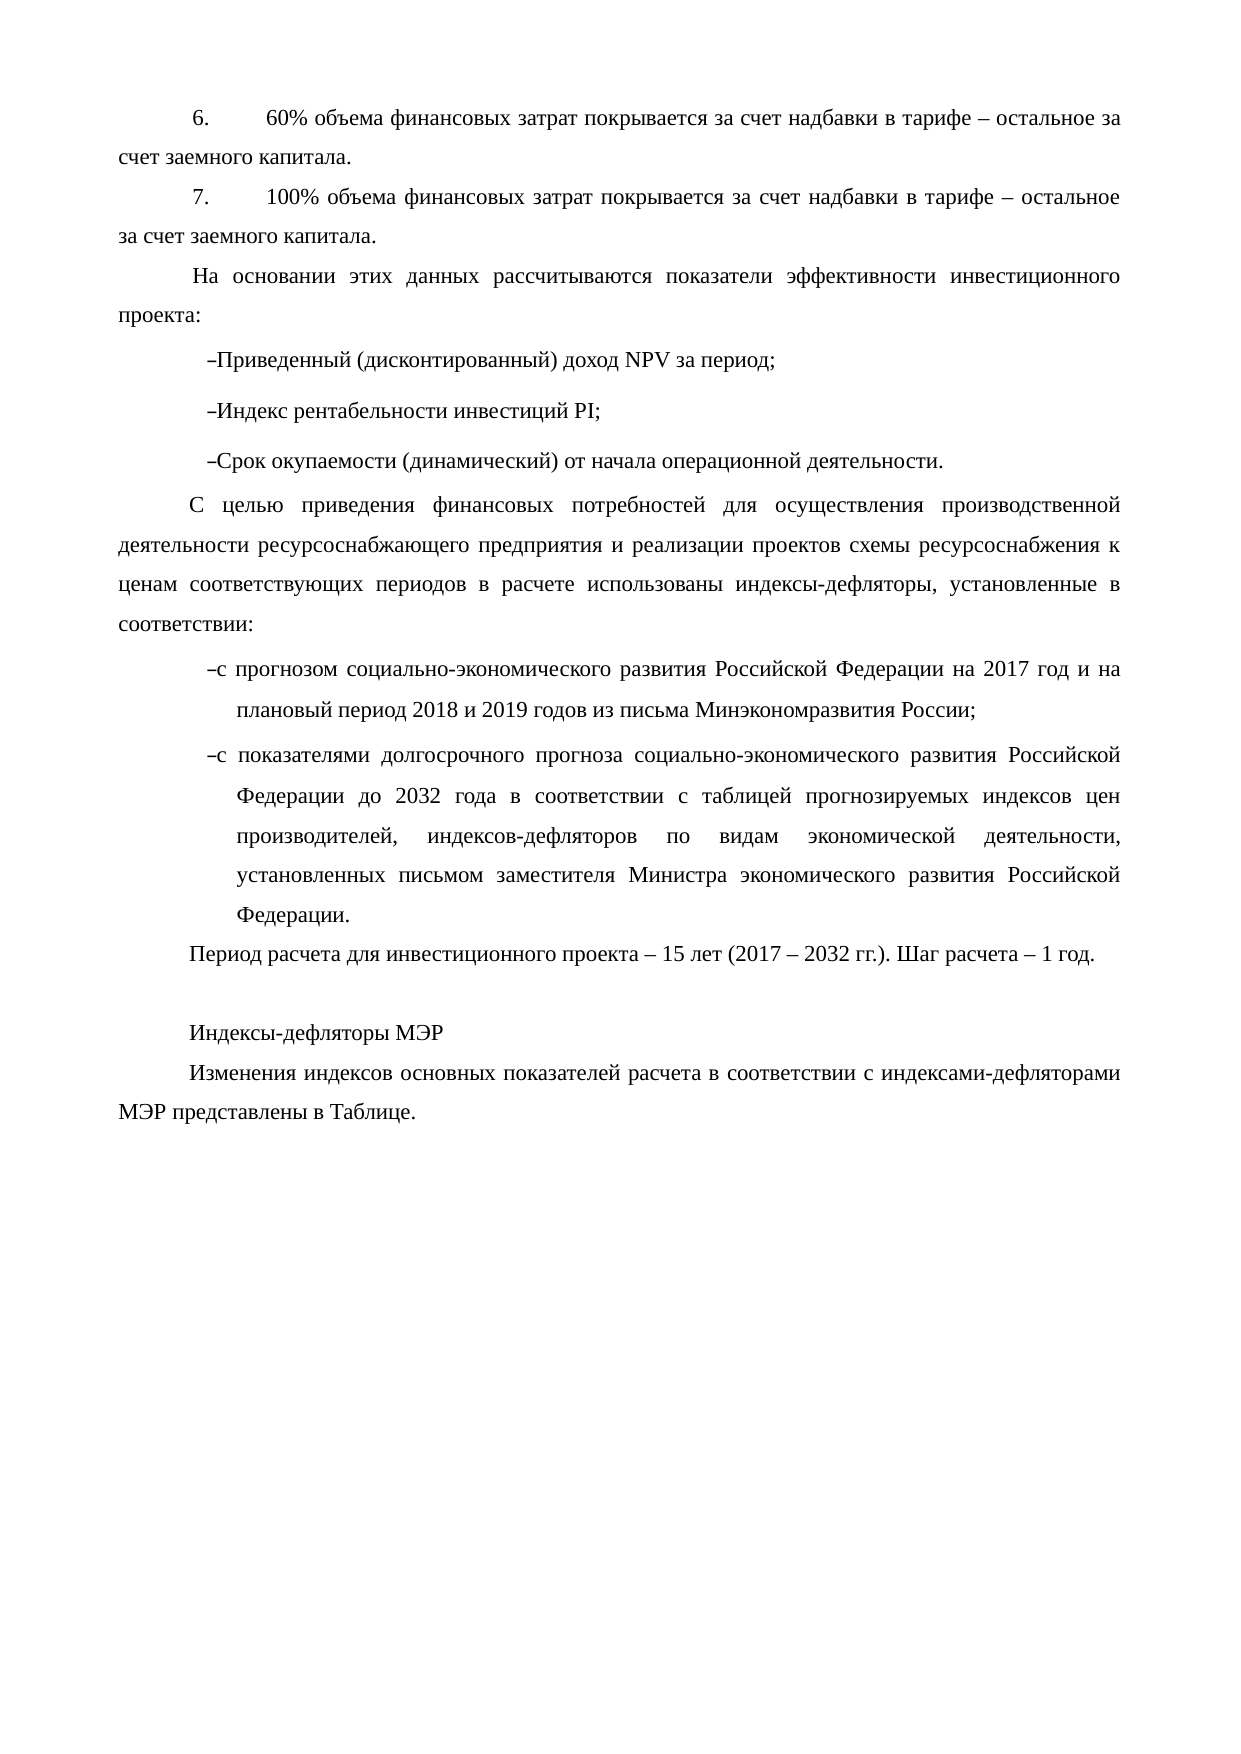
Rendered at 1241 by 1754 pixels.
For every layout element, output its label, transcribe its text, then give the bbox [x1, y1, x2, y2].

text 6. 60% объема финансовых затрат покрывается за счет надбавки в тарифе – остальное за счет заемного капитала. [118, 104, 1122, 169]
text 7. 100% объема финансовых затрат покрывается за счет надбавки в тарифе – остальное за счет заемного капитала. [118, 183, 1122, 248]
list Индекс рентабельности инвестиций PI; [207, 391, 1122, 424]
text Изменения индексов основных показателей расчета в соответствии с индексами-дефляторами МЭР представлены в Таблице. [118, 1059, 1122, 1124]
list с прогнозом социально-экономического развития Российской Федерации на 2017 год и на плановый период 2018 и 2019 годов из письма Минэкономразвития России; [207, 649, 1122, 722]
text Индексы-дефляторы МЭР [118, 1019, 1122, 1046]
list Срок окупаемости (динамический) от начала операционной деятельности. [207, 441, 1122, 475]
text На основании этих данных рассчитываются показатели эффективности инвестиционного проекта: [118, 262, 1122, 327]
text С целью приведения финансовых потребностей для осуществления производственной деятельности ресурсоснабжающего предприятия и реализации проектов схемы ресурсоснабжения к ценам соответствующих периодов в расчете использованы индексы-дефляторы, установленные в соответствии: [118, 492, 1122, 636]
text Период расчета для инвестиционного проекта – 15 лет (2017 – 2032 гг.). Шаг расчета – 1 год. [118, 940, 1122, 967]
list Приведенный (дисконтированный) доход NPV за период; [207, 341, 1122, 374]
list с показателями долгосрочного прогноза социально-экономического развития Российской Федерации до 2032 года в соответствии с таблицей прогнозируемых индексов цен производителей, индексов-дефляторов по видам экономической деятельности, установленных письмом заместителя Министра экономического развития Российской Федерации. [207, 736, 1122, 927]
